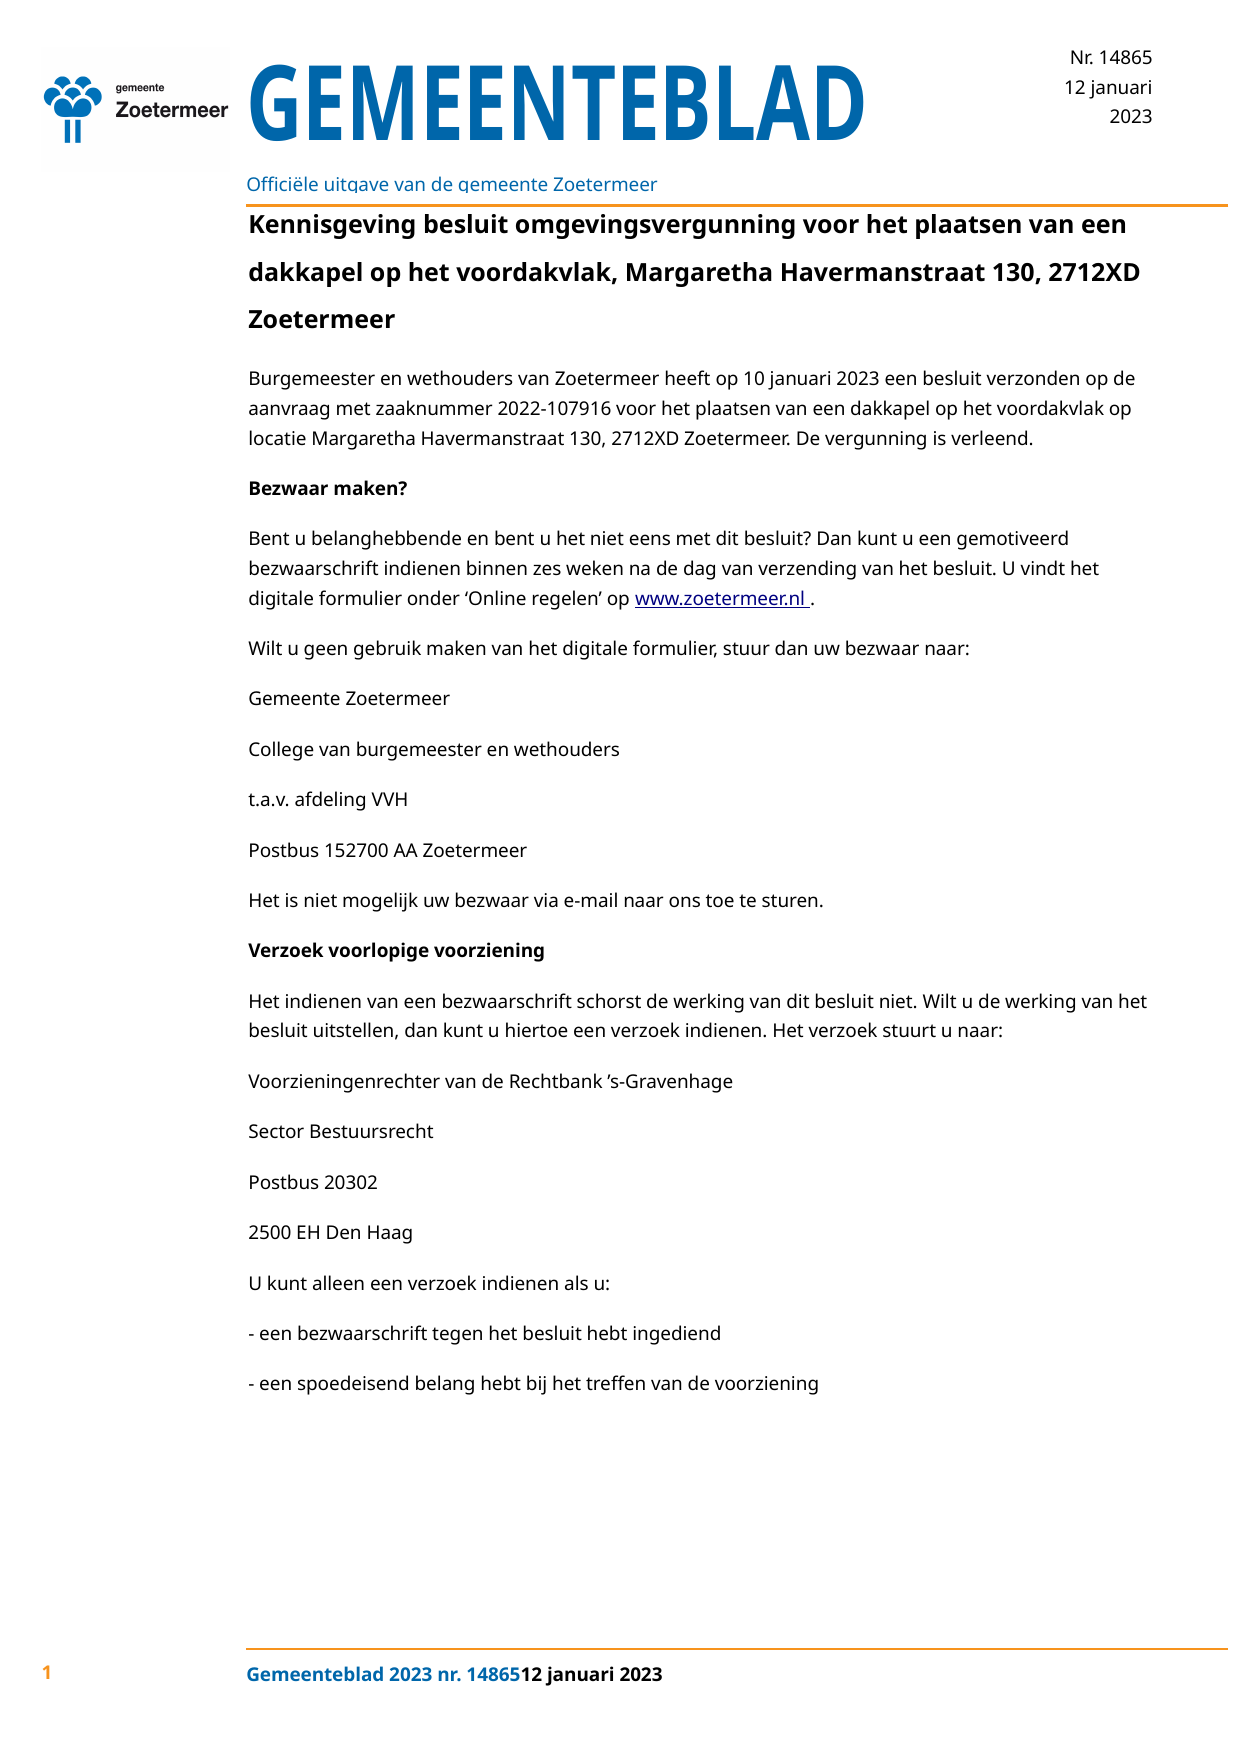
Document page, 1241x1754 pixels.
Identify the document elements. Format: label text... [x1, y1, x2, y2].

text Bezwaar maken? [248, 475, 1152, 501]
text Kennisgeving besluit omgevingsvergunning voor het plaatsen van een dakkapel op het voordakvlak, Margaretha Havermanstraat 130, 2712XD Zoetermeer [248, 207, 1152, 336]
text U kunt alleen een verzoek indienen als u: [248, 1270, 1152, 1295]
text Het indienen van een bezwaarschrift schorst de werking van dit besluit niet. Wilt u de werking van het besluit uitstellen, dan kunt u hiertoe een verzoek indienen. Het verzoek stuurt u naar: [248, 988, 1152, 1043]
text Gemeente Zoetermeer [248, 686, 1152, 711]
text Verzoek voorlopige voorziening [248, 938, 1152, 963]
text - een spoedeisend belang hebt bij het treffen van de voorziening [248, 1371, 1152, 1396]
text Bent u belanghebbende en bent u het niet eens met dit besluit? Dan kunt u een gemotiveerd bezwaarschrift indienen binnen zes weken na de dag van verzending van het besluit. U vindt het digitale formulier onder ‘Online regelen’ op www.zoetermeer.nl . [248, 526, 1152, 610]
text Postbus 20302 [248, 1169, 1152, 1194]
text 2500 EH Den Haag [248, 1219, 1152, 1245]
text Wilt u geen gebruik maken van het digitale formulier, stuur dan uw bezwaar naar: [248, 635, 1152, 661]
picture [41, 47, 231, 172]
text College van burgemeester en wethouders [248, 736, 1152, 762]
text Burgemeester en wethouders van Zoetermeer heeft op 10 januari 2023 een besluit verzonden op de aanvraag met zaaknummer 2022-107916 voor het plaatsen van een dakkapel op het voordakvlak op locatie Margaretha Havermanstraat 130, 2712XD Zoetermeer. De vergunning is verleend. [248, 366, 1152, 450]
text t.a.v. afdeling VVH [248, 786, 1152, 812]
text - een bezwaarschrift tegen het besluit hebt ingediend [248, 1320, 1152, 1346]
text Sector Bestuursrecht [248, 1118, 1152, 1144]
text Voorzieningenrechter van de Rechtbank ’s-Gravenhage [248, 1068, 1152, 1094]
text Postbus 152700 AA Zoetermeer [248, 837, 1152, 862]
text Het is niet mogelijk uw bezwaar via e-mail naar ons toe te sturen. [248, 887, 1152, 913]
